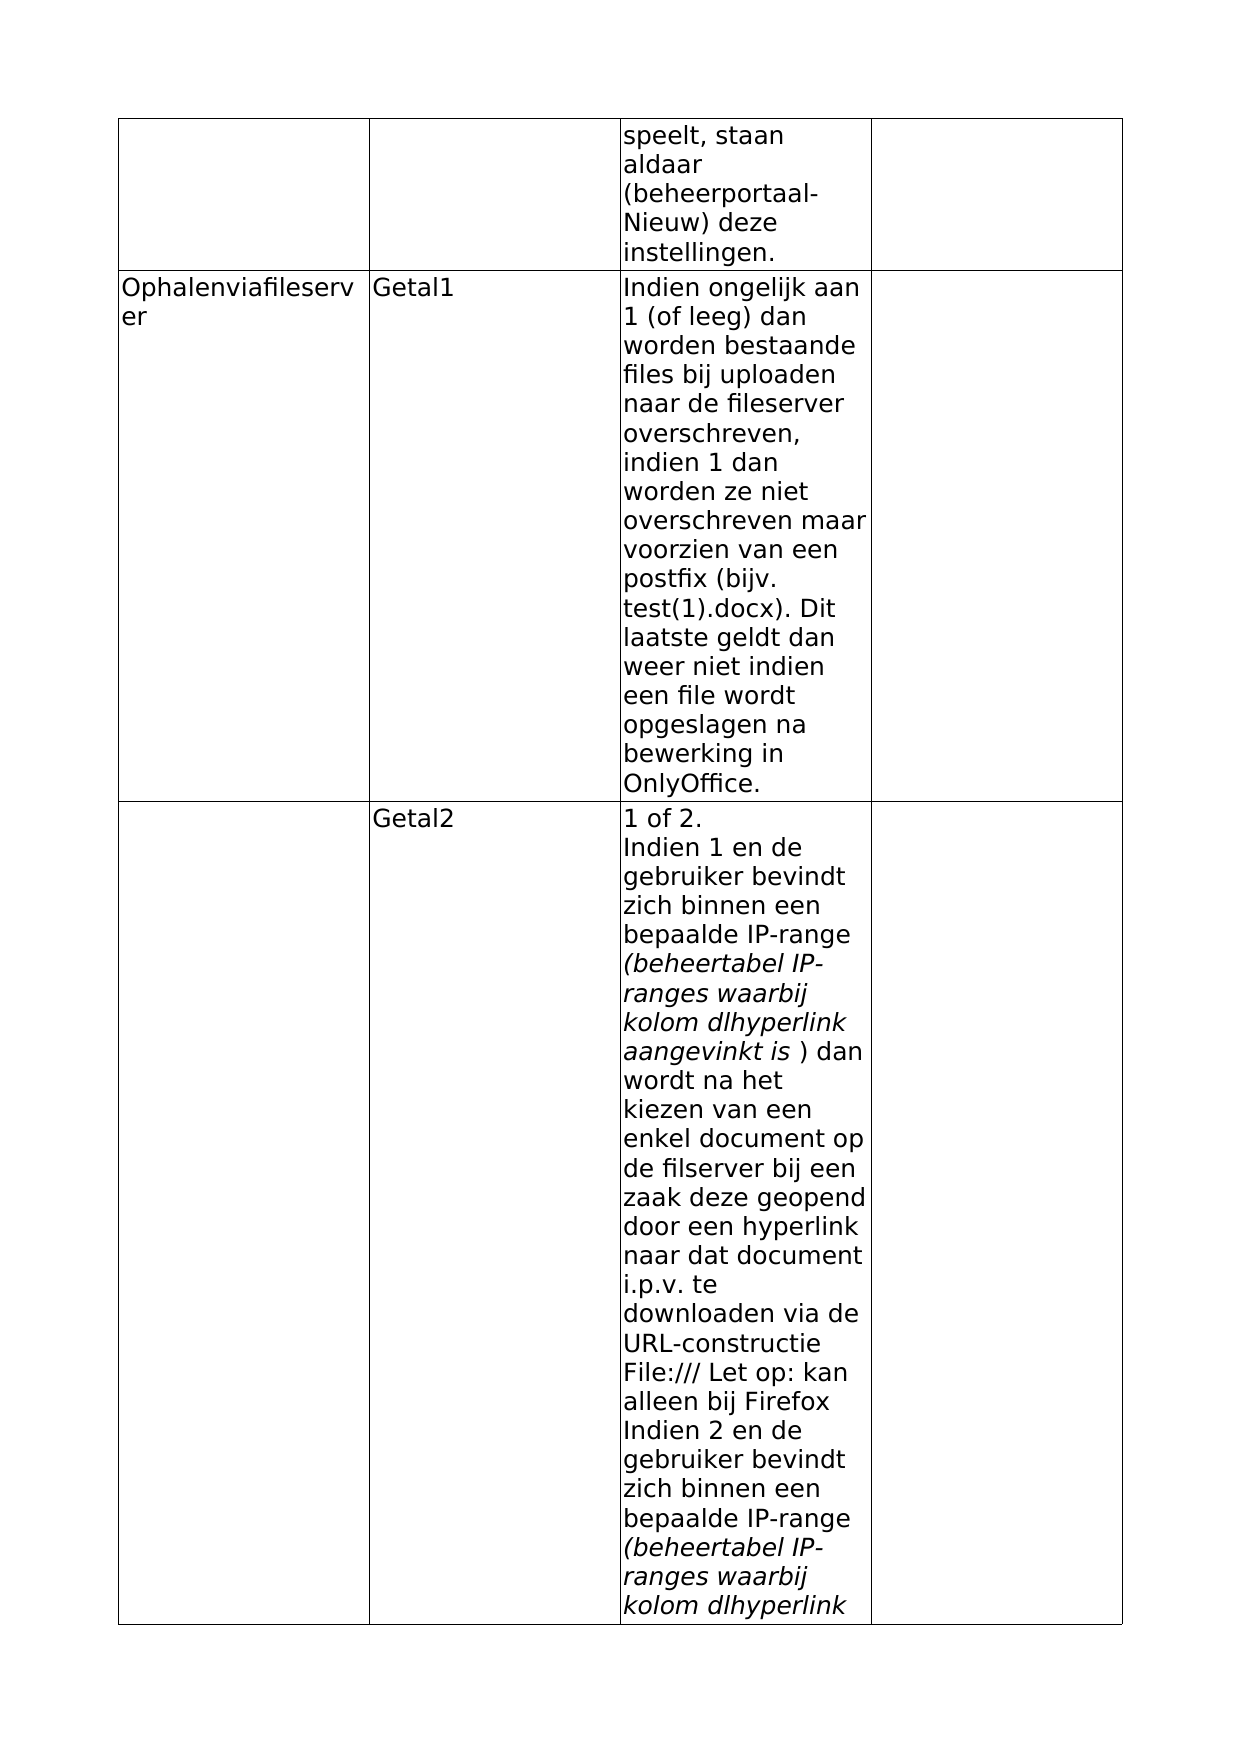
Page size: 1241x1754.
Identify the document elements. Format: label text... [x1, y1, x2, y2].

table_cell [119, 119, 369, 270]
table_cell [872, 119, 1122, 270]
table_cell [872, 802, 1122, 1623]
table_cell Getal2 [370, 802, 620, 1623]
table_cell 1 of 2. Indien 1 en de gebruiker bevindt zich binnen een bepaalde IP-range (beheertabel IP-ranges waarbij kolom dlhyperlink aangevinkt is ) dan wordt na het kiezen van een enkel document op de filserver bij een zaak deze geopend door een hyperlink naar dat document i.p.v. te downloaden via de URL-constructie File:/// Let op: kan alleen bij Firefox Indien 2 en de gebruiker bevindt zich binnen een bepaalde IP-range (beheertabel IP-ranges waarbij kolom dlhyperlink [621, 802, 871, 1623]
table_cell [119, 802, 369, 1623]
table_cell Ophalenviafileserver [119, 271, 369, 801]
table_cell [370, 119, 620, 270]
table_cell [872, 271, 1122, 801]
table_cell speelt, staan aldaar (beheerportaal-Nieuw) deze instellingen. [621, 119, 871, 270]
table_cell Indien ongelijk aan 1 (of leeg) dan worden bestaande files bij uploaden naar de fileserver overschreven, indien 1 dan worden ze niet overschreven maar voorzien van een postfix (bijv. test(1).docx). Dit laatste geldt dan weer niet indien een file wordt opgeslagen na bewerking in OnlyOffice. [621, 271, 871, 801]
table_cell Getal1 [370, 271, 620, 801]
